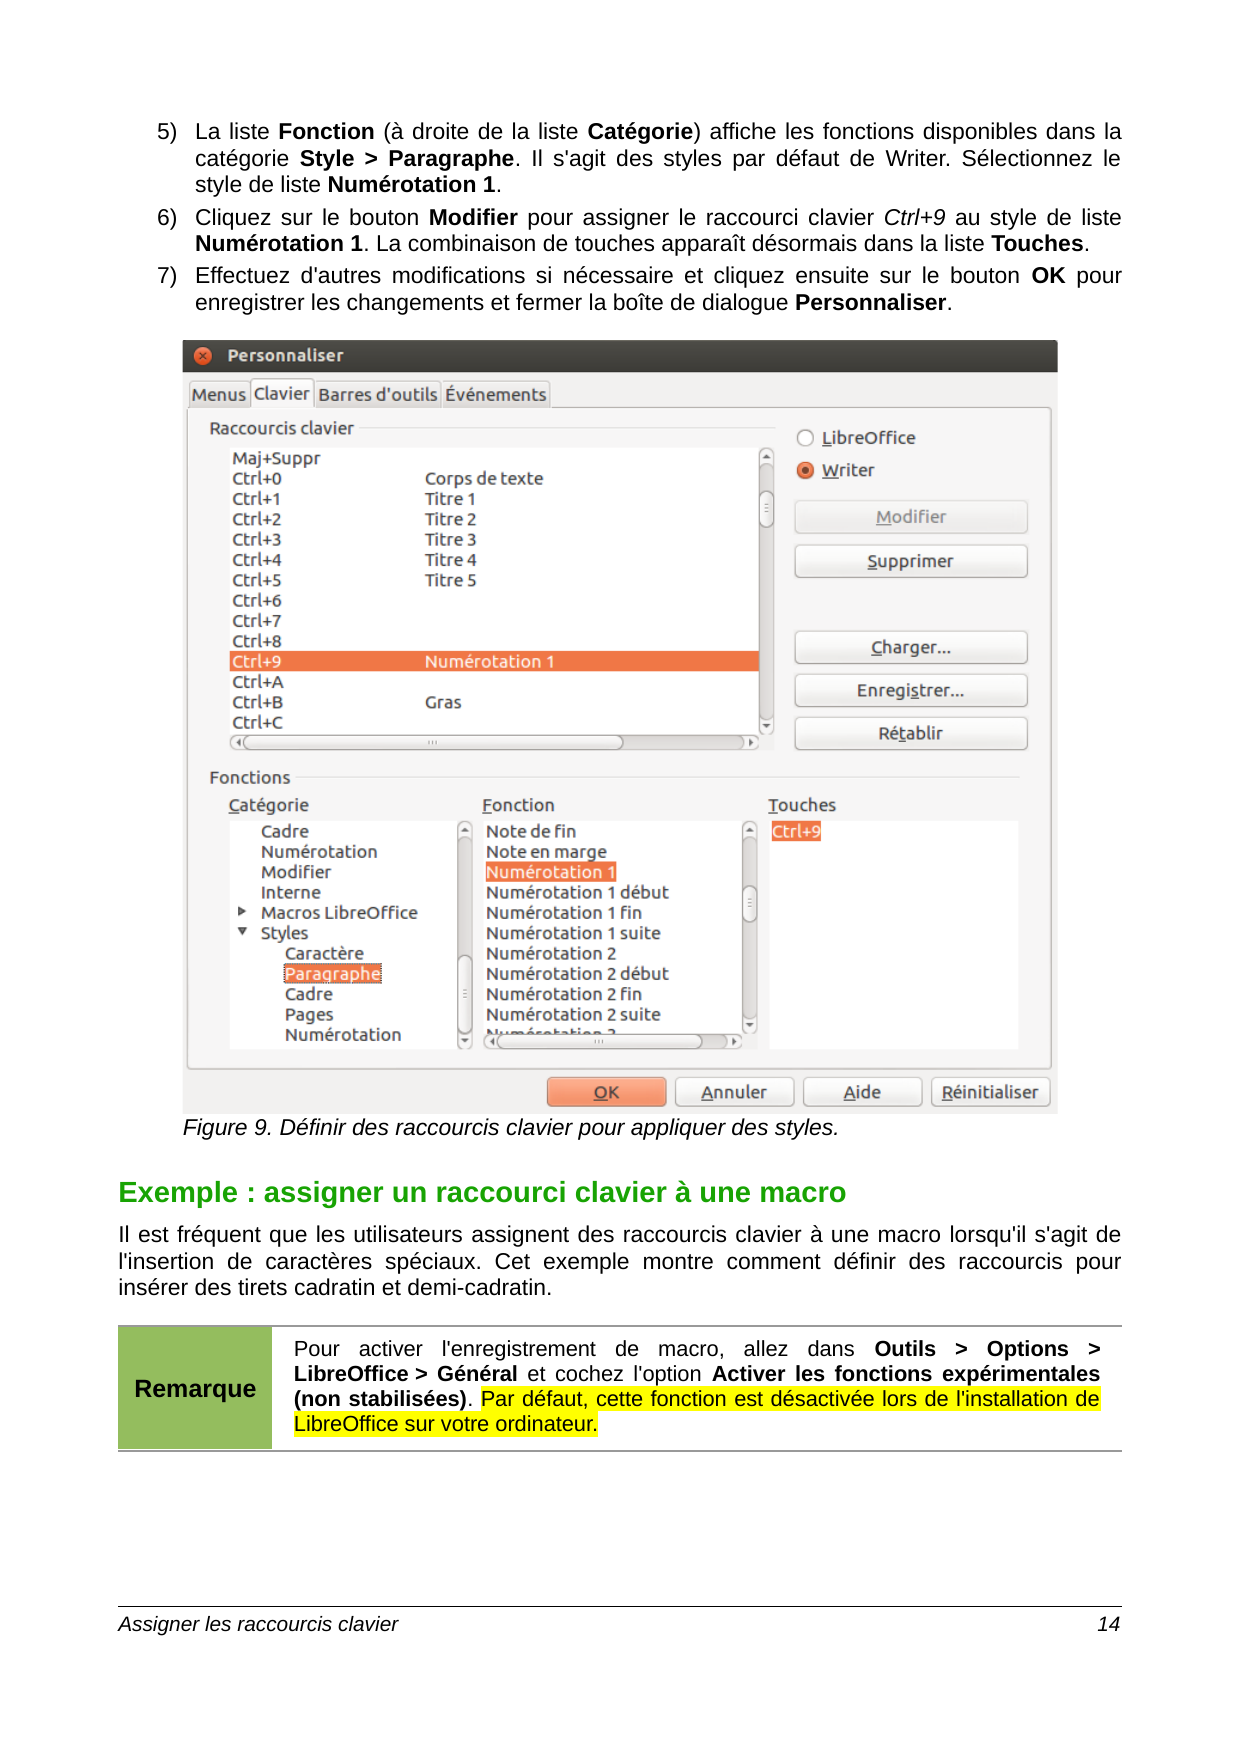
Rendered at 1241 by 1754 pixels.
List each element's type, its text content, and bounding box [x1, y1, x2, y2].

text Il est fréquent que les utilisateurs assignent des raccourcis clavier à une macro lorsqu'il s'agit de l'insertion de caractères spéciaux. Cet exemple montre comment définir des raccourcis pour insérer des tirets cadratin et demi-cadratin. [118, 1221, 1122, 1300]
list Cliquez sur le bouton Modifier pour assigner le raccourci clavier Ctrl+9 au style de liste Numérotation 1. La combinaison de touches apparaît désormais dans la liste Touches. [177, 203, 1122, 256]
table_header Pour activer l'enregistrement de macro, allez dans Outils > Options > LibreOffice > Général et cochez l'option Activer les fonctions expérimentales (non stabilisées). Par défaut, cette fonction est désactivée lors de l'installation de LibreOffice sur votre ordinateur. [273, 1327, 1122, 1449]
table_header Remarque [118, 1327, 272, 1449]
subtitle Exemple : assigner un raccourci clavier à une macro [118, 1175, 1122, 1209]
text Figure 9. Définir des raccourcis clavier pour appliquer des styles. [183, 1114, 1058, 1140]
list La liste Fonction (à droite de la liste Catégorie) affiche les fonctions disponibles dans la catégorie Style > Paragraphe. Il s'agit des styles par défaut de Writer. Sélectionnez le style de liste Numérotation 1. [177, 118, 1122, 197]
picture [182, 340, 1058, 1114]
list Effectuez d'autres modifications si nécessaire et cliquez ensuite sur le bouton OK pour enregistrer les changements et fermer la boîte de dialogue Personnaliser. [177, 262, 1122, 315]
